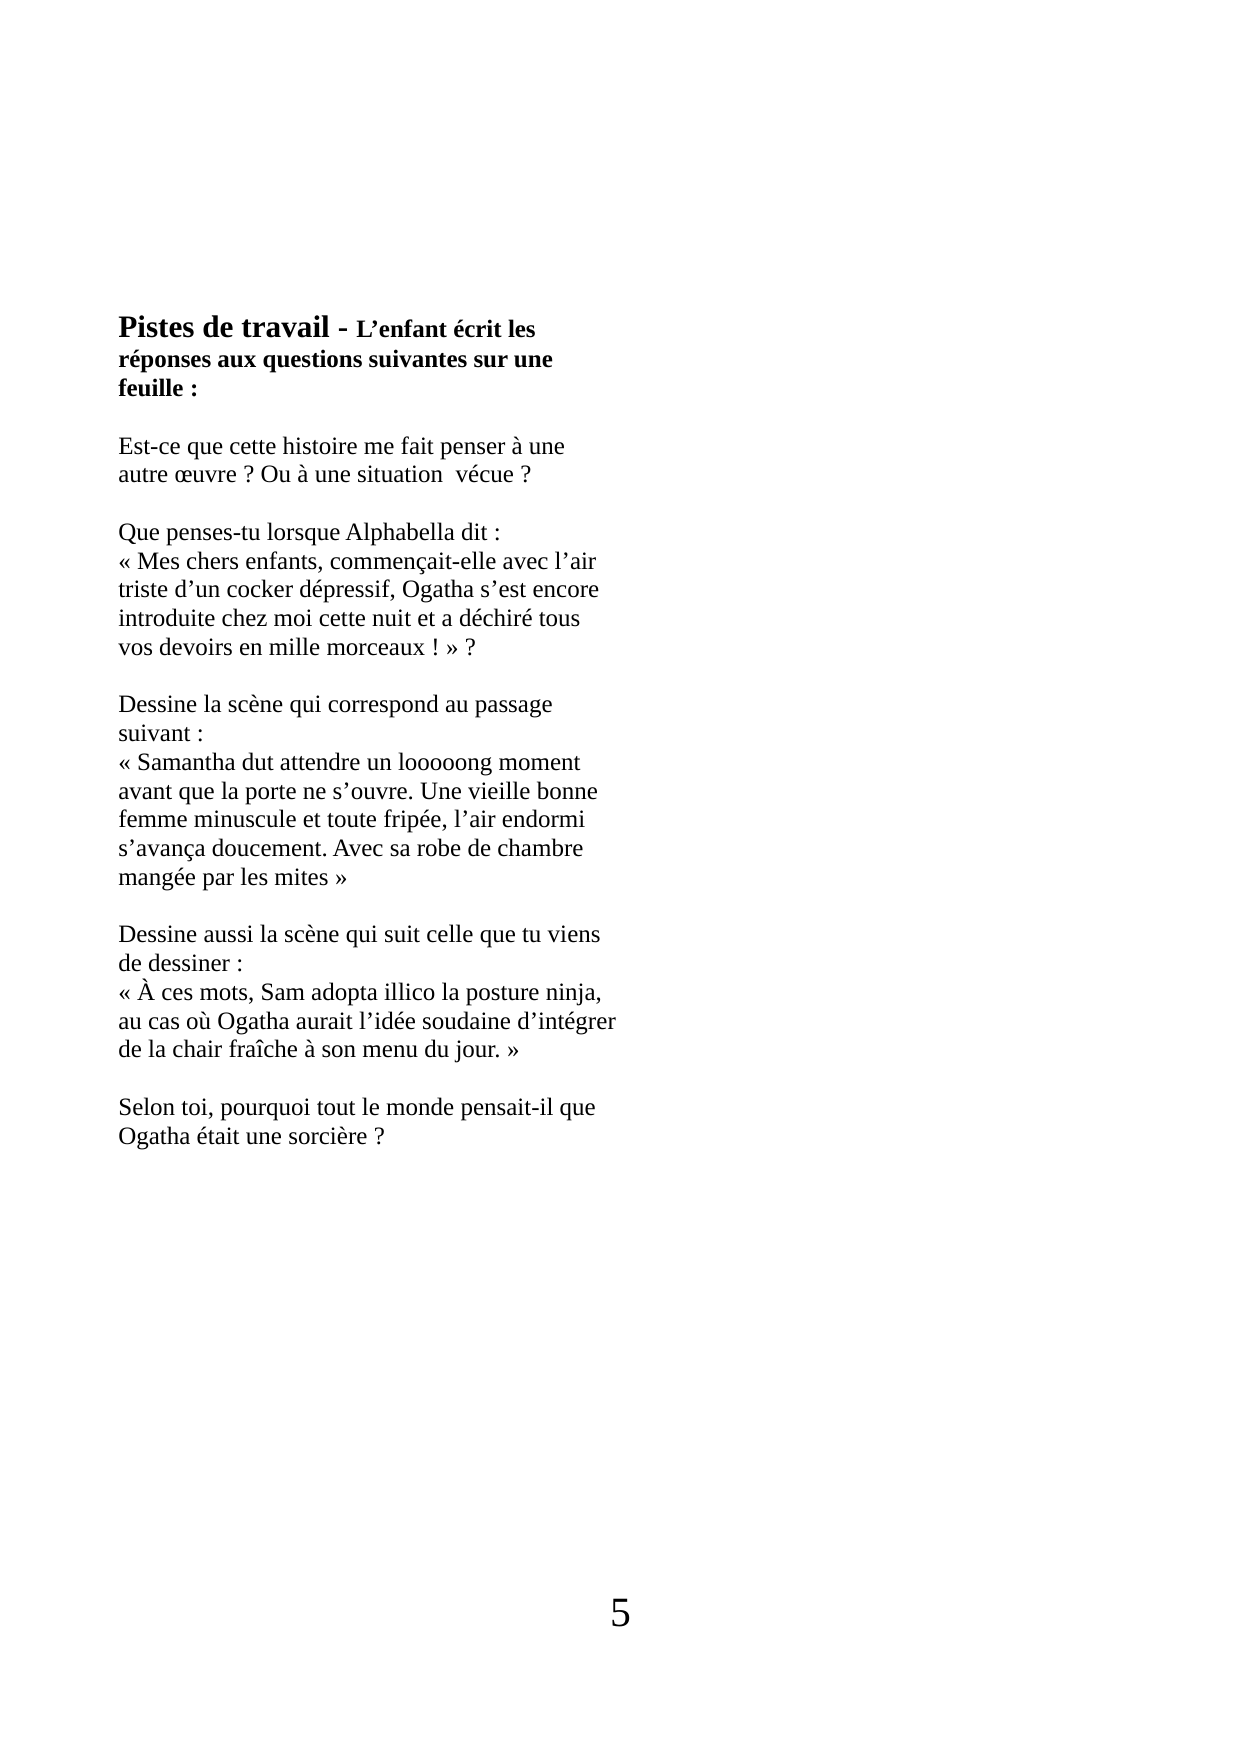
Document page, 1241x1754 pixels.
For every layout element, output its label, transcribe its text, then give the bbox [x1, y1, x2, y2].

text Dessine la scène qui correspond au passage suivant : [118, 689, 620, 747]
text Que penses-tu lorsque Alphabella dit : [118, 517, 620, 546]
text Dessine aussi la scène qui suit celle que tu viens de dessiner : [118, 919, 620, 977]
text « Mes chers enfants, commençait-elle avec l’air triste d’un cocker dépressif, Ogatha s’est encore introduite chez moi cette nuit et a déchiré tous vos devoirs en mille morceaux ! » ? [118, 546, 620, 661]
text Selon toi, pourquoi tout le monde pensait-il que Ogatha était une sorcière ? [118, 1092, 620, 1149]
text « Samantha dut attendre un looooong moment avant que la porte ne s’ouvre. Une vieille bonne femme minuscule et toute fripée, l’air endormi s’avança doucement. Avec sa robe de chambre mangée par les mites » [118, 747, 620, 891]
text « À ces mots, Sam adopta illico la posture ninja, au cas où Ogatha aurait l’idée soudaine d’intégrer de la chair fraîche à son menu du jour. » [118, 977, 620, 1063]
text Est-ce que cette histoire me fait penser à une autre œuvre ? Ou à une situation vécue ? [118, 431, 620, 488]
text Pistes de travail - L’enfant écrit les réponses aux questions suivantes sur une feuille : [118, 308, 620, 402]
